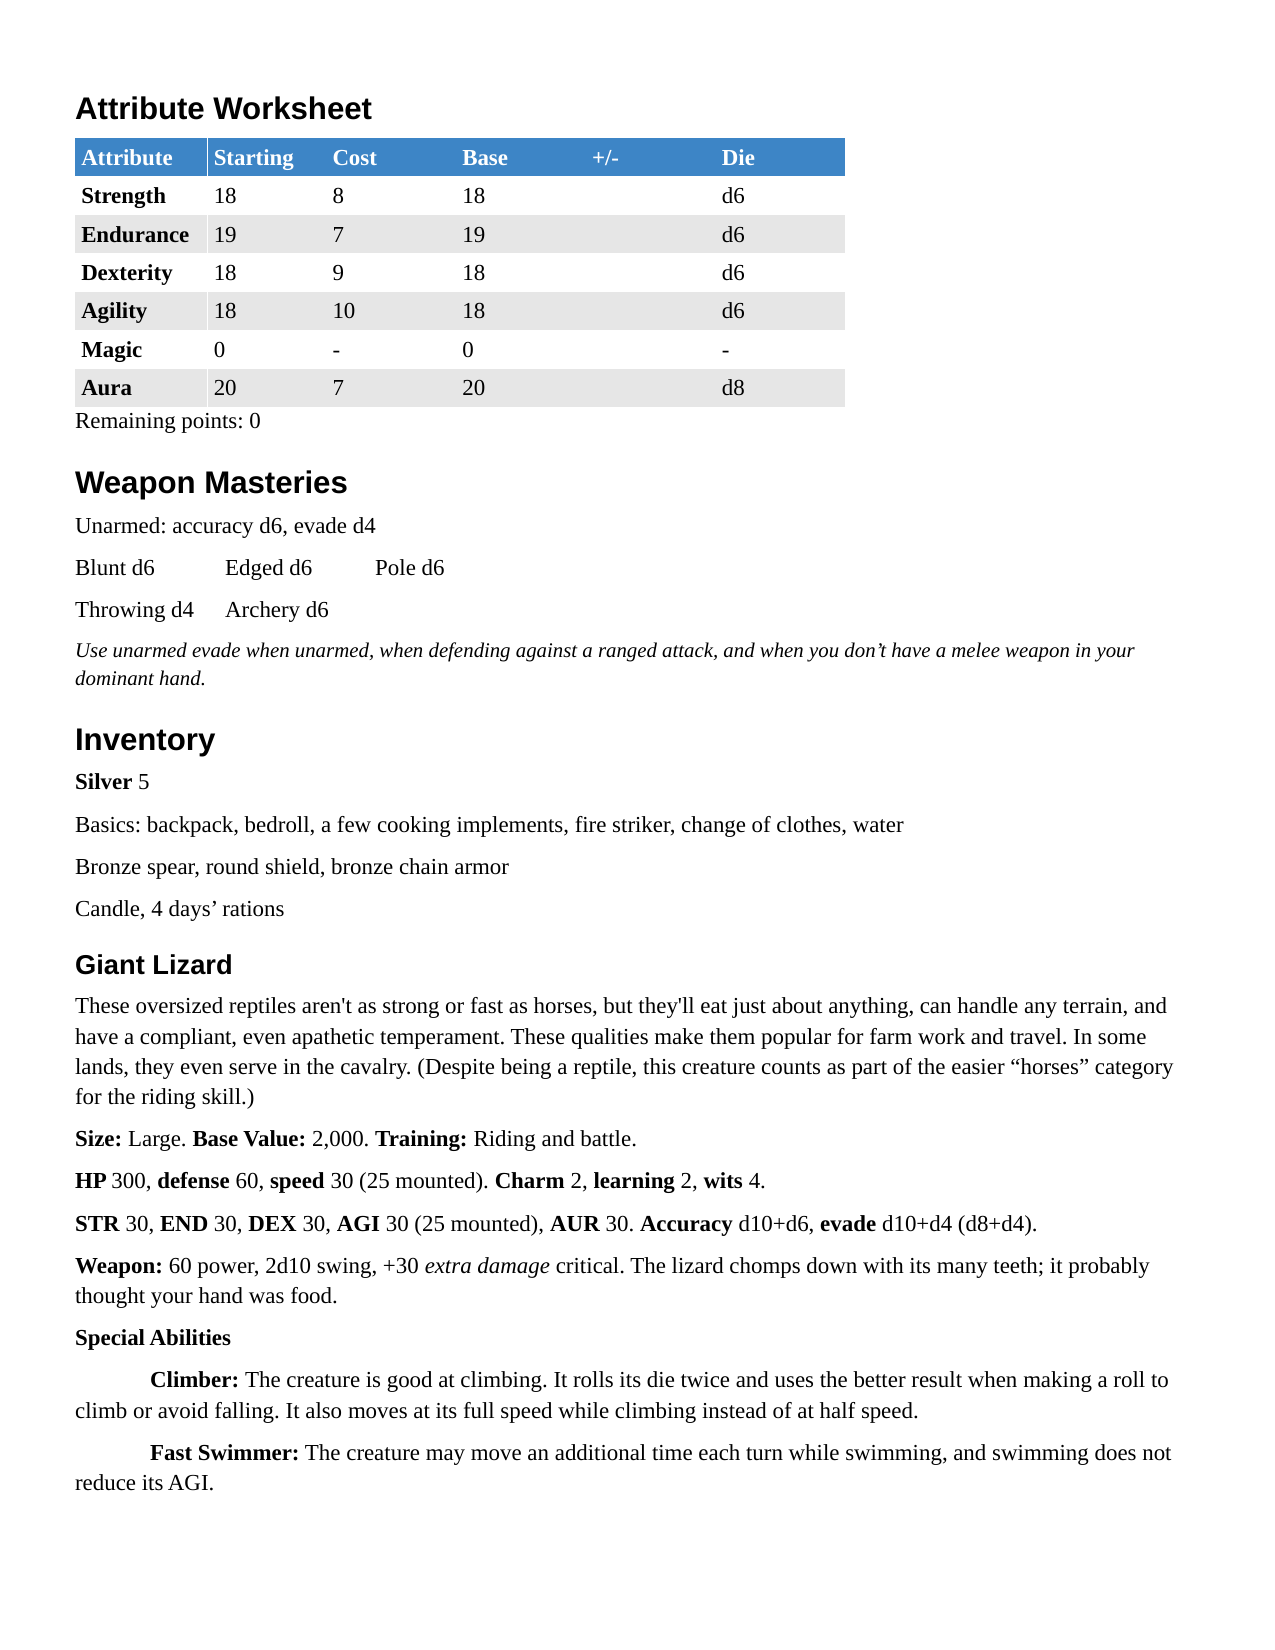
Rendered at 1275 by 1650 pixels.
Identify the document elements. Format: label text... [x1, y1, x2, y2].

text Climber: The creature is good at climbing. It rolls its die twice and uses the better result when making a roll to climb or avoid falling. It also moves at its full speed while climbing instead of at half speed. [75, 1367, 1200, 1423]
subtitle Giant Lizard [75, 949, 1200, 981]
table_cell Dexterity [75, 253, 207, 292]
text Special Abilities [75, 1324, 1200, 1351]
text Throwing d4 Archery d6 [75, 596, 1200, 623]
table_cell [586, 215, 716, 253]
table_cell Aura [75, 369, 207, 407]
table_cell 8 [326, 176, 456, 215]
table_cell 18 [456, 253, 586, 292]
table_cell d6 [716, 292, 845, 330]
subtitle Weapon Masteries [75, 464, 1200, 500]
text Size: Large. Base Value: 2,000. Training: Riding and battle. [75, 1125, 1200, 1152]
table_cell [586, 369, 716, 407]
table_cell - [716, 330, 845, 368]
table_header Base [456, 138, 586, 176]
table_cell 19 [208, 215, 326, 253]
text STR 30, END 30, DEX 30, AGI 30 (25 mounted), AUR 30. Accuracy d10+d6, evade d10+d4 (d8+d4). [75, 1210, 1200, 1236]
text Remaining points: 0 [75, 407, 1200, 433]
text Candle, 4 days’ rations [75, 895, 1200, 921]
text Silver 5 [75, 768, 1200, 795]
table_cell Endurance [75, 215, 207, 253]
subtitle Attribute Worksheet [75, 90, 1200, 126]
table_cell 9 [326, 253, 456, 292]
text These oversized reptiles aren't as strong or fast as horses, but they'll eat just about anything, can handle any terrain, and have a compliant, even apathetic temperament. These qualities make them popular for farm work and travel. In some lands, they even serve in the cavalry. (Despite being a reptile, this creature counts as part of the easier “horses” category for the riding skill.) [75, 993, 1200, 1109]
table_cell 18 [208, 176, 326, 215]
table_header Die [716, 138, 845, 176]
table_header +/- [586, 138, 716, 176]
text Fast Swimmer: The creature may move an additional time each turn while swimming, and swimming does not reduce its AGI. [75, 1439, 1200, 1496]
table_cell 19 [456, 215, 586, 253]
table_cell Agility [75, 292, 207, 330]
table_cell Strength [75, 176, 207, 215]
text Unarmed: accuracy d6, evade d4 [75, 512, 1200, 538]
table_header Starting [208, 138, 326, 176]
table_cell 0 [456, 330, 586, 368]
text Blunt d6 Edged d6 Pole d6 [75, 554, 1200, 580]
table_cell 20 [456, 369, 586, 407]
table_cell 20 [208, 369, 326, 407]
table_cell Magic [75, 330, 207, 368]
table_cell [586, 253, 716, 292]
table_cell 18 [456, 292, 586, 330]
table_cell 18 [456, 176, 586, 215]
table_cell d6 [716, 215, 845, 253]
text HP 300, defense 60, speed 30 (25 mounted). Charm 2, learning 2, wits 4. [75, 1168, 1200, 1194]
table_cell [586, 330, 716, 368]
table_cell [586, 176, 716, 215]
text Use unarmed evade when unarmed, when defending against a ranged attack, and when you don’t have a melee weapon in your dominant hand. [75, 638, 1200, 690]
table_cell 18 [208, 292, 326, 330]
table_cell 10 [326, 292, 456, 330]
table_cell - [326, 330, 456, 368]
text Basics: backpack, bedroll, a few cooking implements, fire striker, change of clothes, water [75, 811, 1200, 837]
text Bronze spear, round shield, bronze chain armor [75, 853, 1200, 879]
table_cell d6 [716, 253, 845, 292]
table_cell d6 [716, 176, 845, 215]
table_cell 18 [208, 253, 326, 292]
table_header Cost [326, 138, 456, 176]
table_cell [586, 292, 716, 330]
subtitle Inventory [75, 721, 1200, 756]
table_header Attribute [75, 138, 207, 176]
text Weapon: 60 power, 2d10 swing, +30 extra damage critical. The lizard chomps down with its many teeth; it probably thought your hand was food. [75, 1252, 1200, 1308]
table_cell d8 [716, 369, 845, 407]
table_cell 0 [208, 330, 326, 368]
table_cell 7 [326, 215, 456, 253]
table_cell 7 [326, 369, 456, 407]
